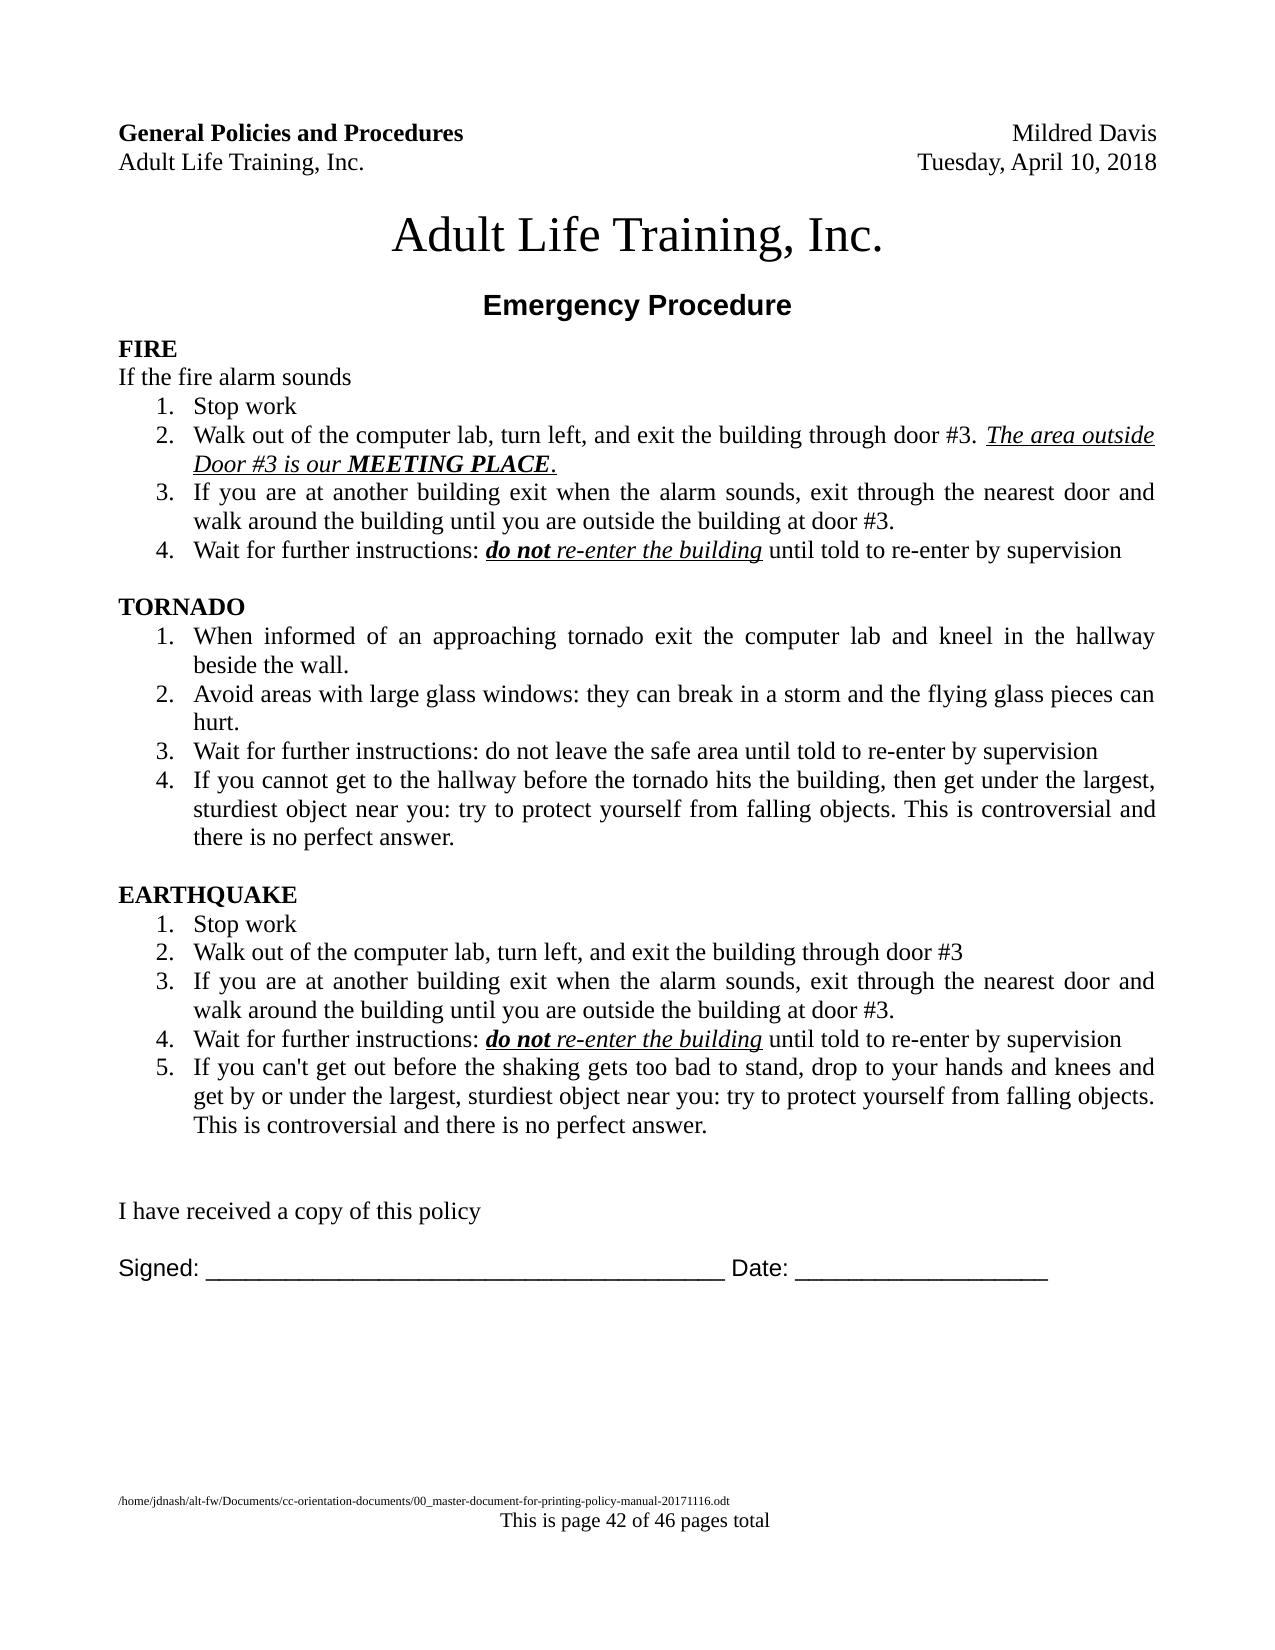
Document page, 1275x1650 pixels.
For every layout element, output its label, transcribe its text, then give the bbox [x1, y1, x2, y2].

subtitle Emergency Procedure [118, 288, 1157, 321]
text EARTHQUAKE [118, 880, 1157, 909]
list If you are at another building exit when the alarm sounds, exit through the nearest door and walk around the building until you are outside the building at door #3. [156, 966, 1157, 1024]
text I have received a copy of this policy [118, 1196, 1157, 1225]
list If you cannot get to the hallway before the tornado hits the building, then get under the largest, sturdiest object near you: try to protect yourself from falling objects. This is controversial and there is no perfect answer. [156, 765, 1157, 851]
list Walk out of the computer lab, turn left, and exit the building through door #3. The area outside Door #3 is our MEETING PLACE. [156, 420, 1157, 477]
list Stop work [156, 909, 1157, 937]
list Wait for further instructions: do not re-enter the building until told to re-enter by supervision [156, 1024, 1157, 1052]
list When informed of an approaching tornado exit the computer lab and kneel in the hallway beside the wall. [156, 621, 1157, 679]
list Avoid areas with large glass windows: they can break in a storm and the flying glass pieces can hurt. [156, 679, 1157, 736]
text FIRE [118, 334, 1157, 362]
text If the fire alarm sounds [118, 362, 1157, 391]
text Signed: _______________________________________ Date: ___________________ [118, 1254, 1157, 1281]
text TORNADO [118, 592, 1157, 621]
text Adult Life Training, Inc. [118, 205, 1157, 263]
list If you are at another building exit when the alarm sounds, exit through the nearest door and walk around the building until you are outside the building at door #3. [156, 477, 1157, 535]
list If you can't get out before the shaking gets too bad to stand, drop to your hands and knees and get by or under the largest, sturdiest object near you: try to protect yourself from falling objects. This is controversial and there is no perfect answer. [156, 1052, 1157, 1139]
list Wait for further instructions: do not leave the safe area until told to re-enter by supervision [156, 736, 1157, 765]
list Wait for further instructions: do not re-enter the building until told to re-enter by supervision [156, 535, 1157, 564]
list Stop work [156, 391, 1157, 420]
list Walk out of the computer lab, turn left, and exit the building through door #3 [156, 937, 1157, 966]
